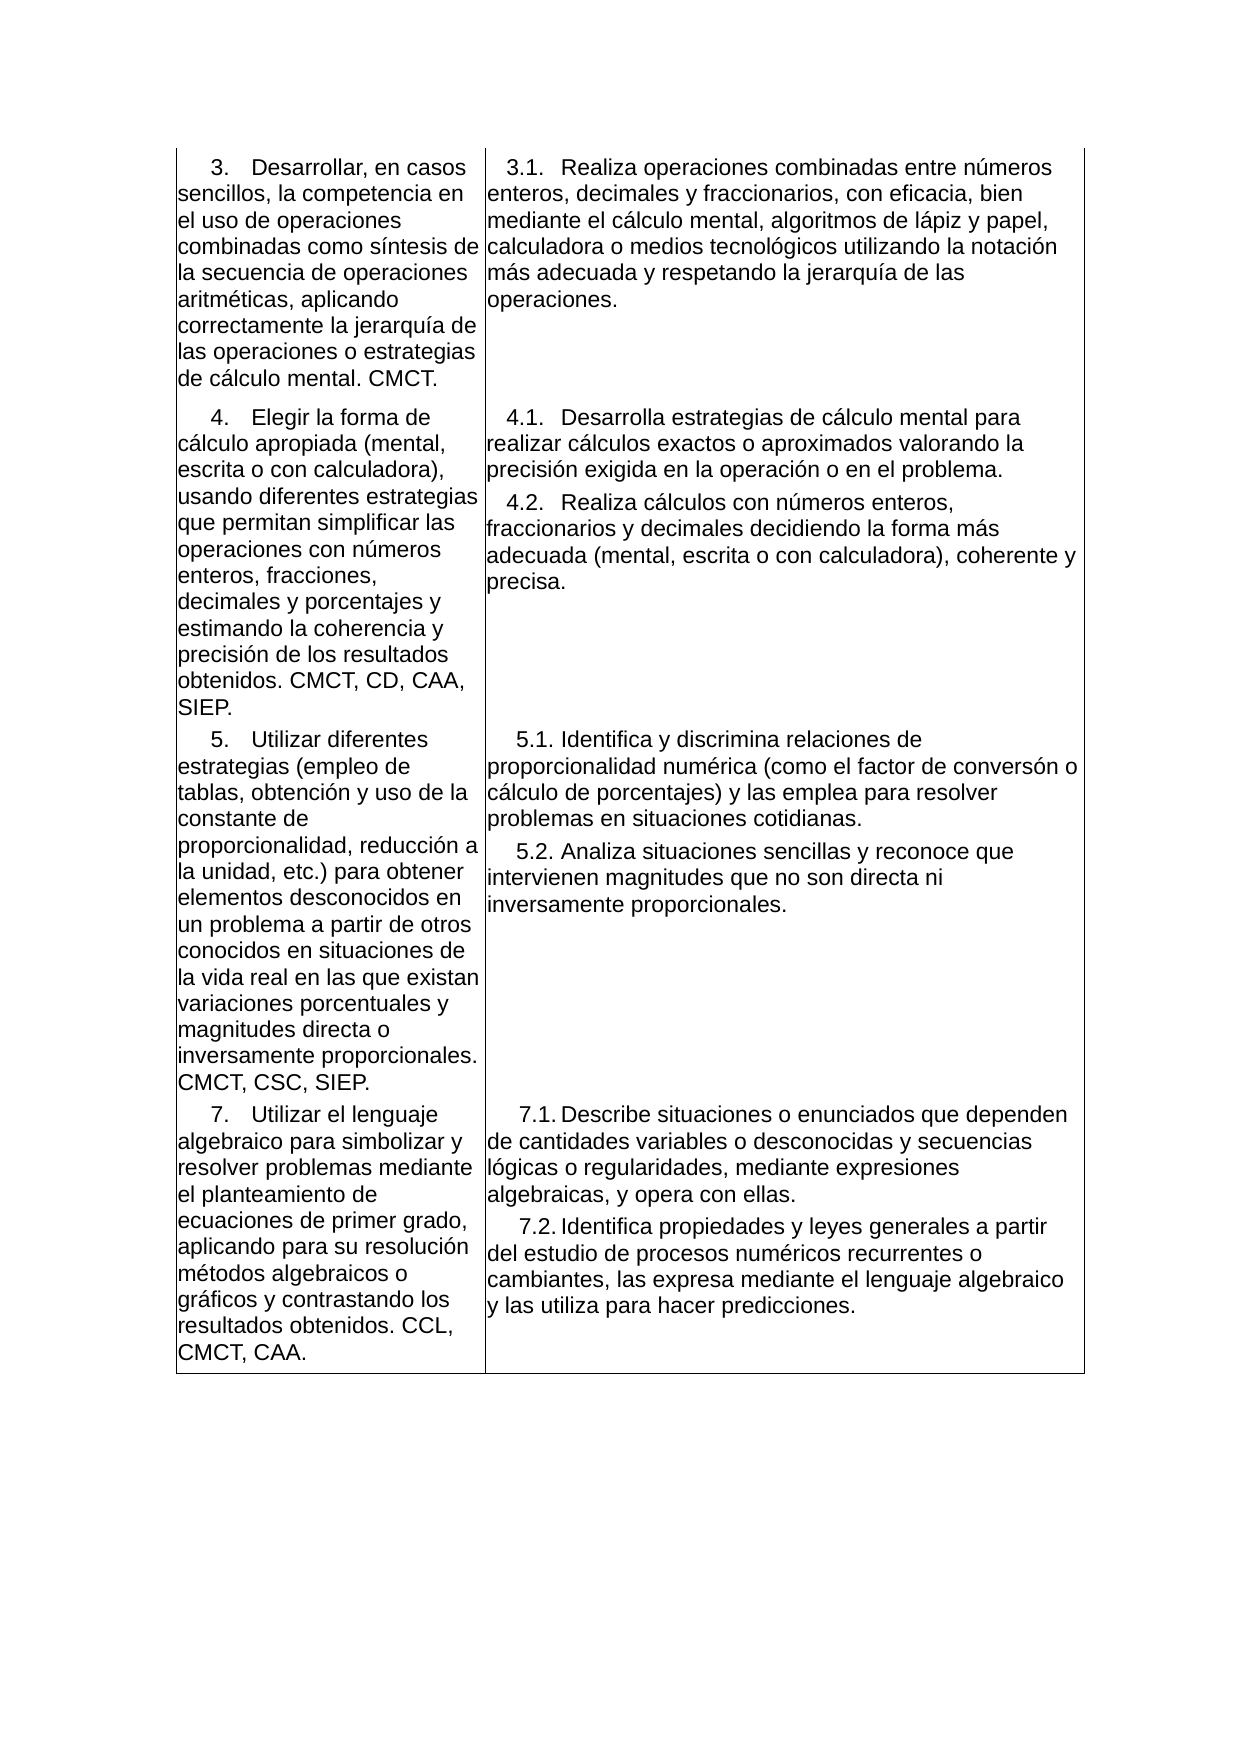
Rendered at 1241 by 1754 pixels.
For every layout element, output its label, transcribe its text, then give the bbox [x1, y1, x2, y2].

table_cell Utilizar el lenguaje algebraico para simbolizar y resolver problemas mediante el planteamiento de ecuaciones de primer grado, aplicando para su resolución métodos algebraicos o gráficos y contrastando los resultados obtenidos. CCL, CMCT, CAA. [177, 1095, 485, 1373]
table_cell Identifica y discrimina relaciones de proporcionalidad numérica (como el factor de conversón o cálculo de porcentajes) y las emplea para resolver problemas en situaciones cotidianas. Analiza situaciones sencillas y reconoce que intervienen magnitudes que no son directa ni inversamente proporcionales. [486, 720, 1084, 1095]
table_cell Realiza operaciones combinadas entre números enteros, decimales y fraccionarios, con eficacia, bien mediante el cálculo mental, algoritmos de lápiz y papel, calculadora o medios tecnológicos utilizando la notación más adecuada y respetando la jerarquía de las operaciones. [486, 148, 1084, 397]
table_cell Elegir la forma de cálculo apropiada (mental, escrita o con calculadora), usando diferentes estrategias que permitan simplificar las operaciones con números enteros, fracciones, decimales y porcentajes y estimando la coherencia y precisión de los resultados obtenidos. CMCT, CD, CAA, SIEP. [177, 398, 485, 720]
table_cell Describe situaciones o enunciados que dependen de cantidades variables o desconocidas y secuencias lógicas o regularidades, mediante expresiones algebraicas, y opera con ellas. Identifica propiedades y leyes generales a partir del estudio de procesos numéricos recurrentes o cambiantes, las expresa mediante el lenguaje algebraico y las utiliza para hacer predicciones. [486, 1095, 1084, 1373]
table_cell Utilizar diferentes estrategias (empleo de tablas, obtención y uso de la constante de proporcionalidad, reducción a la unidad, etc.) para obtener elementos desconocidos en un problema a partir de otros conocidos en situaciones de la vida real en las que existan variaciones porcentuales y magnitudes directa o inversamente proporcionales. CMCT, CSC, SIEP. [177, 720, 485, 1095]
table_cell Desarrolla estrategias de cálculo mental para realizar cálculos exactos o aproximados valorando la precisión exigida en la operación o en el problema. Realiza cálculos con números enteros, fraccionarios y decimales decidiendo la forma más adecuada (mental, escrita o con calculadora), coherente y precisa. [486, 398, 1084, 720]
table_cell Desarrollar, en casos sencillos, la competencia en el uso de operaciones combinadas como síntesis de la secuencia de operaciones aritméticas, aplicando correctamente la jerarquía de las operaciones o estrategias de cálculo mental. CMCT. [177, 148, 485, 397]
